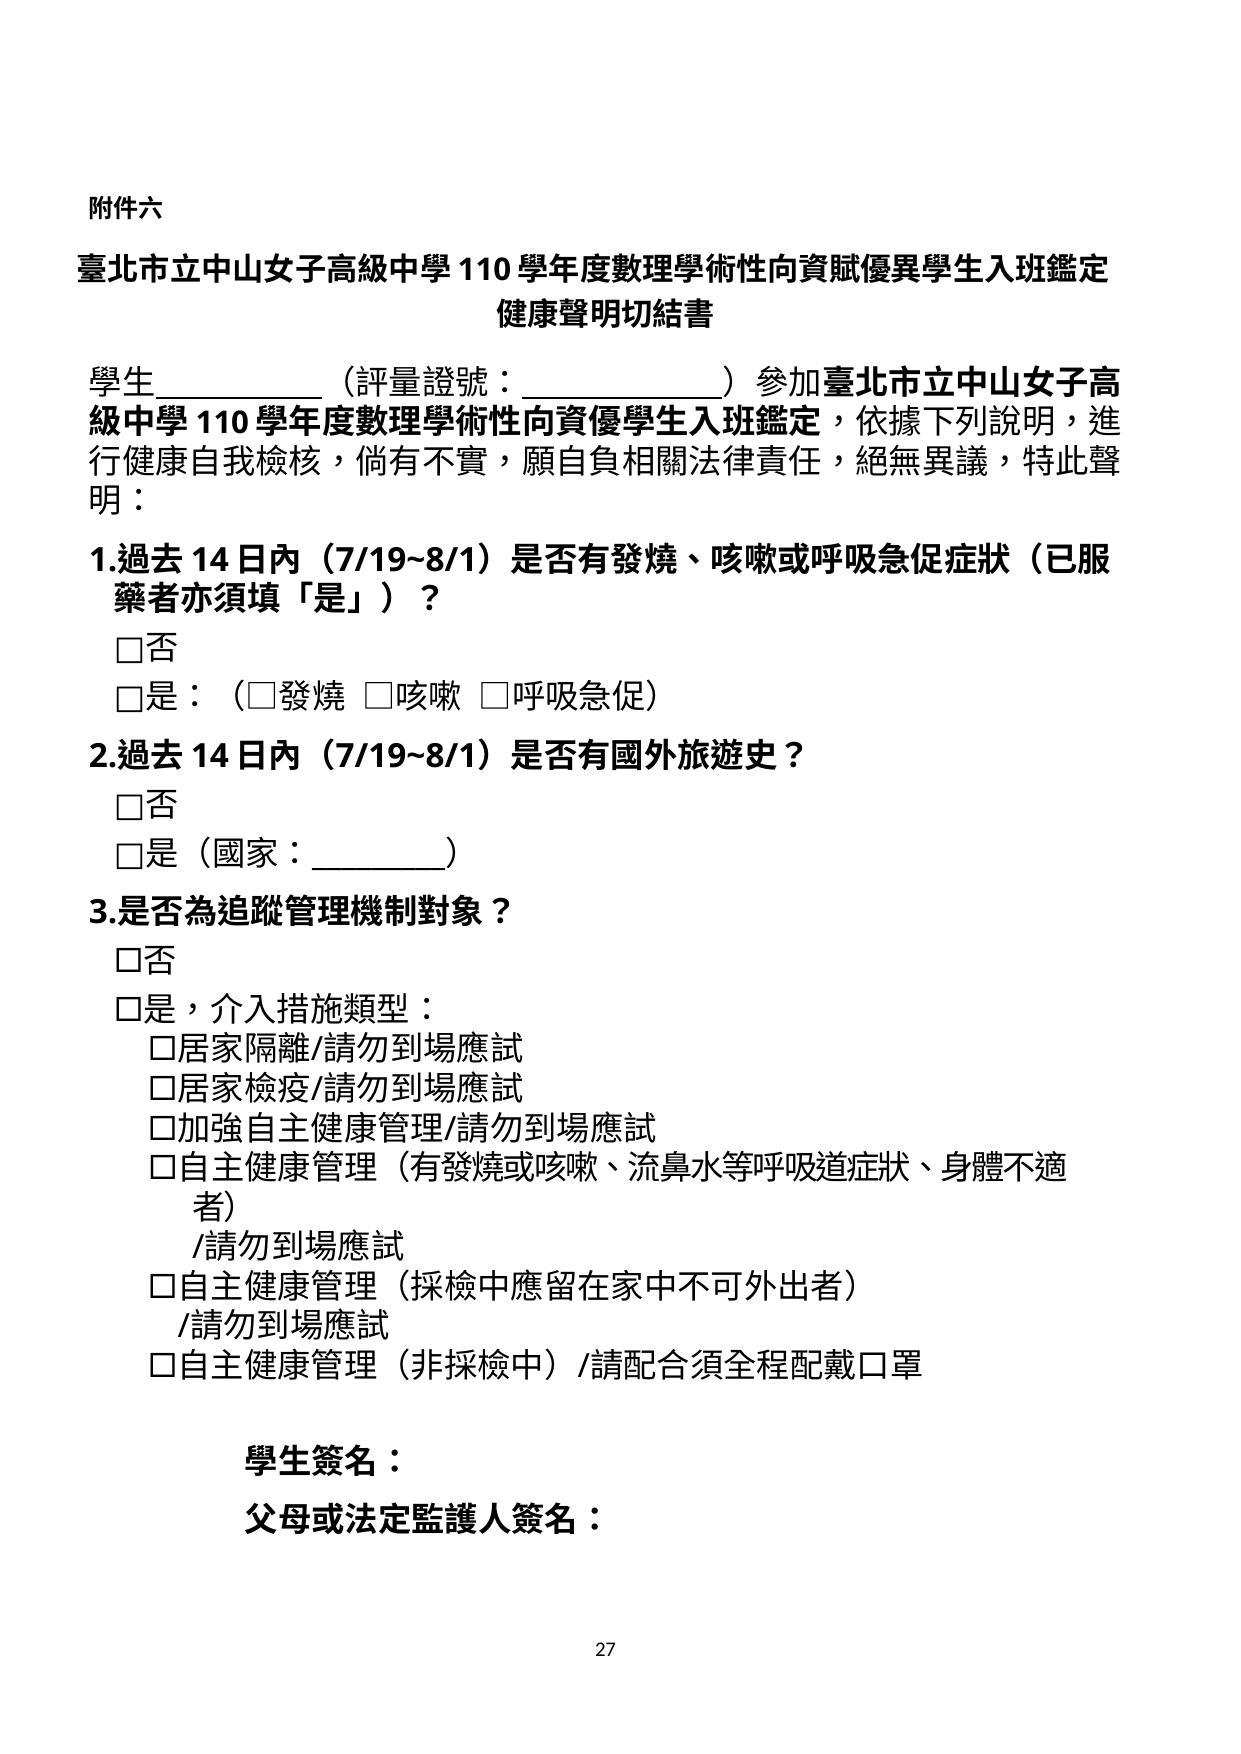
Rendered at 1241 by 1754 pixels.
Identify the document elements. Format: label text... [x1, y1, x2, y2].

text 3.是否為追蹤管理機制對象？ [89, 892, 1122, 931]
text 加強自主健康管理/請勿到場應試 [114, 1108, 1122, 1148]
text 2.過去14日內（7/19~8/1）是否有國外旅遊史？ [89, 735, 1122, 775]
text 父母或法定監護人簽名： [89, 1500, 1122, 1539]
text 居家隔離/請勿到場應試 [114, 1029, 1122, 1069]
text 健康聲明切結書 [89, 289, 1122, 334]
text 是，介入措施類型： [114, 989, 1122, 1029]
text 學生簽名： [89, 1442, 1122, 1481]
text 臺北市立中山女子高級中學110學年度數理學術性向資賦優異學生入班鑑定 [76, 244, 1134, 289]
text 否 [114, 941, 1122, 980]
text 自主健康管理（有發燒或咳嗽、流鼻水等呼吸道症狀、身體不適者） /請勿到場應試 [148, 1148, 1122, 1267]
text 自主健康管理（採檢中應留在家中不可外出者） /請勿到場應試 [148, 1267, 1122, 1346]
text □是：（□發燒 □咳嗽 □呼吸急促） [114, 677, 1122, 717]
text □是（國家：_________） [114, 833, 1122, 873]
text 自主健康管理（非採檢中）/請配合須全程配戴口罩 [114, 1346, 1122, 1385]
text □否 [114, 784, 1122, 824]
text 居家檢疫/請勿到場應試 [114, 1069, 1122, 1108]
text 附件六 [89, 189, 1122, 225]
text □否 [114, 628, 1122, 668]
text 1.過去14日內（7/19~8/1）是否有發燒、咳嗽或呼吸急促症狀（已服藥者亦須填「是」）？ [89, 539, 1122, 619]
text 學生 （評量證號： ）參加臺北市立中山女子高級中學110學年度數理學術性向資優學生入班鑑定，依據下列說明，進行健康自我檢核，倘有不實，願自負相關法律責任，絕無異議，特此聲明： [89, 362, 1122, 521]
